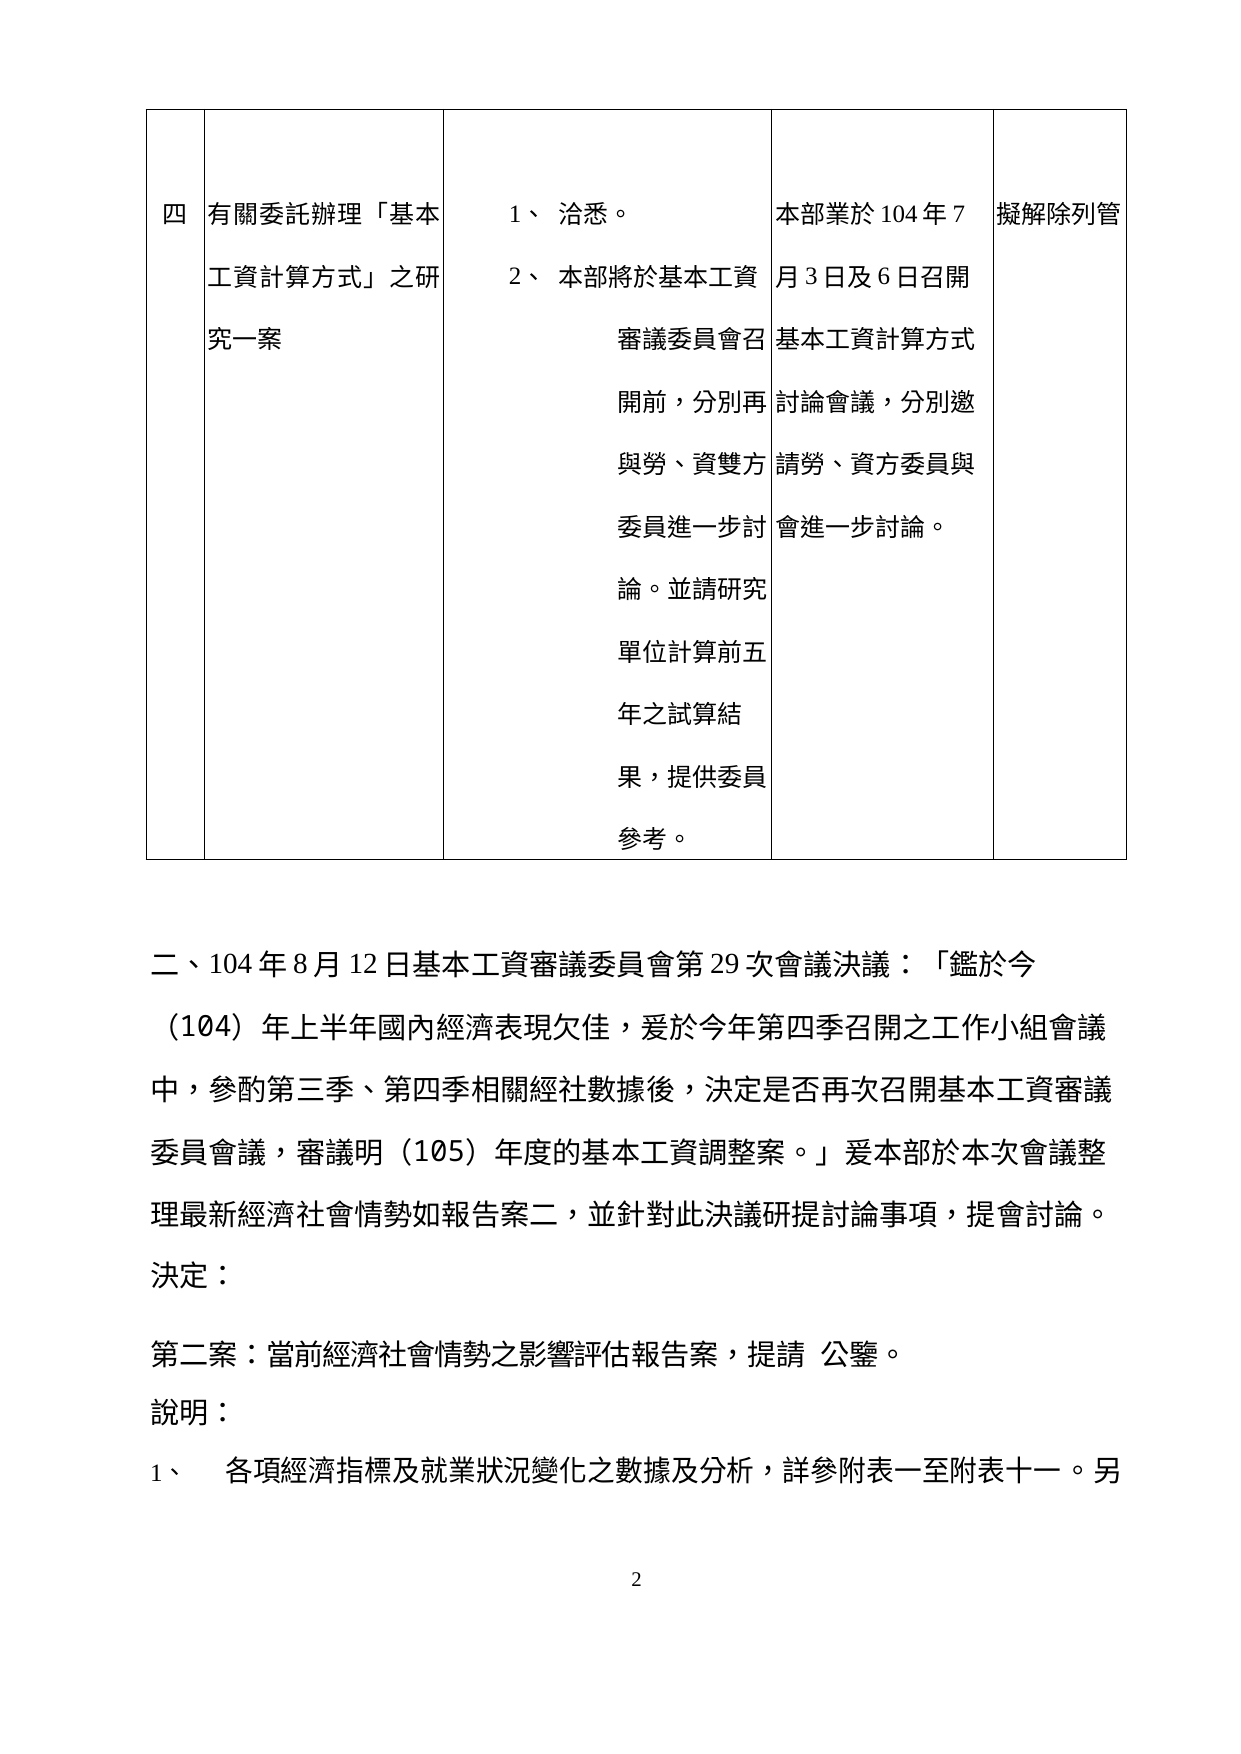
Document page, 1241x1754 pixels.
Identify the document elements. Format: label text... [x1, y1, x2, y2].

text 說明： [150, 1377, 1122, 1435]
text 第二案：當前經濟社會情勢之影響評估報告案，提請 公鑒。 [150, 1318, 1122, 1377]
list 各項經濟指標及就業狀況變化之數據及分析，詳參附表一至附表十一。另 [150, 1435, 1122, 1493]
table_cell 洽悉。 本部將於基本工資審議委員會召開前，分別再與勞、資雙方委員進一步討論。並請研究單位計算前五年之試算結果，提供委員參考。 [444, 110, 771, 859]
text 二、104年8月12日基本工資審議委員會第29次會議決議：「鑑於今（104）年上半年國內經濟表現欠佳，爰於今年第四季召開之工作小組會議中，參酌第三季、第四季相關經社數據後，決定是否再次召開基本工資審議委員會議，審議明（105）年度的基本工資調整案。」爰本部於本次會議整理最新經濟社會情勢如報告案二，並針對此決議研提討論事項，提會討論。 [150, 921, 1122, 1234]
text 決定： [150, 1253, 1122, 1295]
table_cell 四 [147, 110, 204, 859]
table_cell 有關委託辦理「基本工資計算方式」之研究一案 [205, 110, 443, 859]
table_cell 擬解除列管 [994, 110, 1126, 859]
table_cell 本部業於104年7月3日及6日召開基本工資計算方式討論會議，分別邀請勞、資方委員與會進一步討論。 [772, 110, 993, 859]
